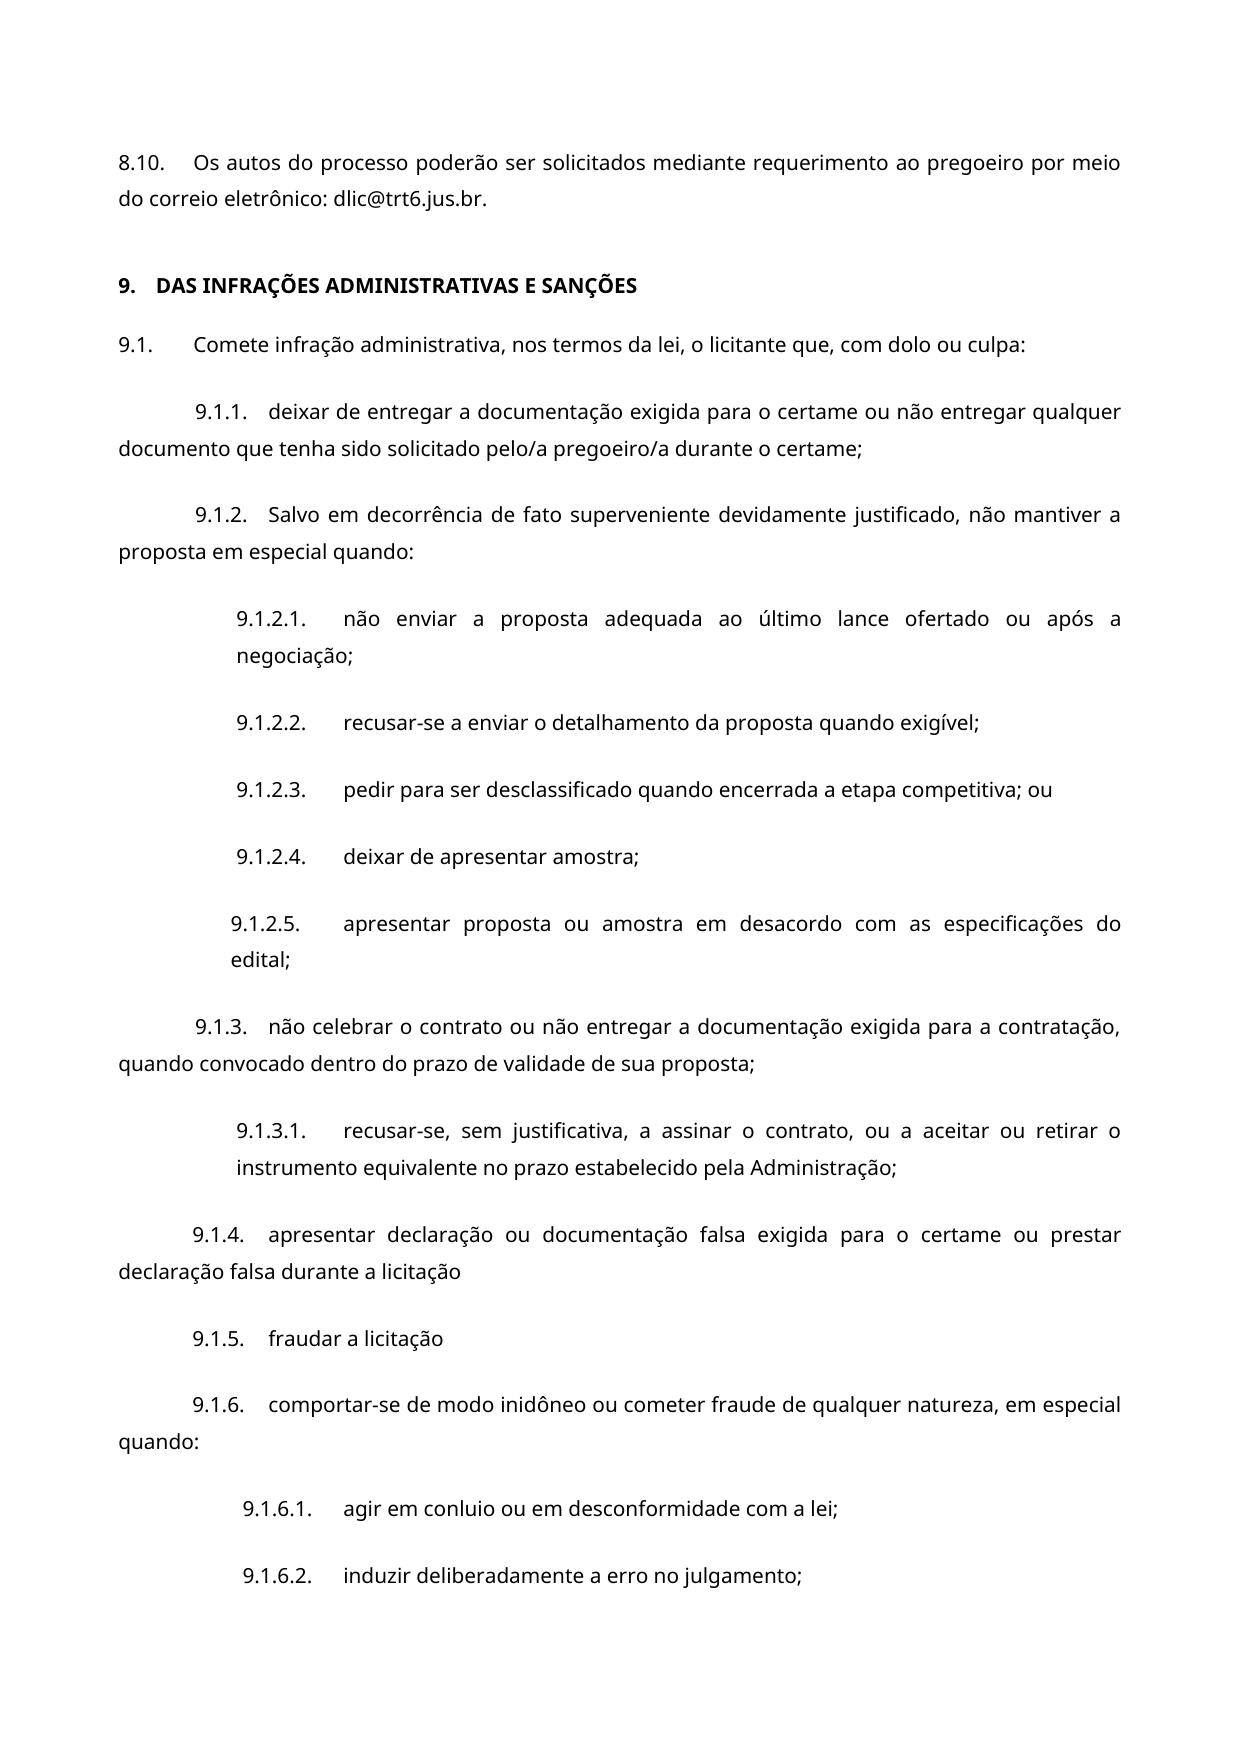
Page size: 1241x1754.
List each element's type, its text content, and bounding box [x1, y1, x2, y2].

list pedir para ser desclassificado quando encerrada a etapa competitiva; ou [118, 775, 1122, 803]
list Salvo em decorrência de fato superveniente devidamente justificado, não mantiver a proposta em especial quando: [118, 501, 1122, 566]
list não enviar a proposta adequada ao último lance ofertado ou após a negociação; [236, 604, 1122, 669]
subtitle DAS INFRAÇÕES ADMINISTRATIVAS E SANÇÕES [118, 271, 1122, 300]
list comportar-se de modo inidôneo ou cometer fraude de qualquer natureza, em especial quando: [118, 1391, 1122, 1456]
list deixar de entregar a documentação exigida para o certame ou não entregar qualquer documento que tenha sido solicitado pelo/a pregoeiro/a durante o certame; [118, 397, 1122, 462]
list não celebrar o contrato ou não entregar a documentação exigida para a contratação, quando convocado dentro do prazo de validade de sua proposta; [118, 1012, 1122, 1078]
list recusar-se a enviar o detalhamento da proposta quando exigível; [118, 708, 1122, 736]
list Os autos do processo poderão ser solicitados mediante requerimento ao pregoeiro por meio do correio eletrônico: dlic@trt6.jus.br. [118, 148, 1122, 213]
list apresentar proposta ou amostra em desacordo com as especificações do edital; [230, 909, 1122, 974]
list recusar-se, sem justificativa, a assinar o contrato, ou a aceitar ou retirar o instrumento equivalente no prazo estabelecido pela Administração; [236, 1116, 1122, 1181]
list apresentar declaração ou documentação falsa exigida para o certame ou prestar declaração falsa durante a licitação [118, 1220, 1122, 1285]
list induzir deliberadamente a erro no julgamento; [118, 1561, 1122, 1589]
list Comete infração administrativa, nos termos da lei, o licitante que, com dolo ou culpa: [118, 330, 1122, 358]
list fraudar a licitação [118, 1324, 1122, 1352]
list deixar de apresentar amostra; [118, 842, 1122, 870]
list agir em conluio ou em desconformidade com a lei; [118, 1494, 1122, 1523]
